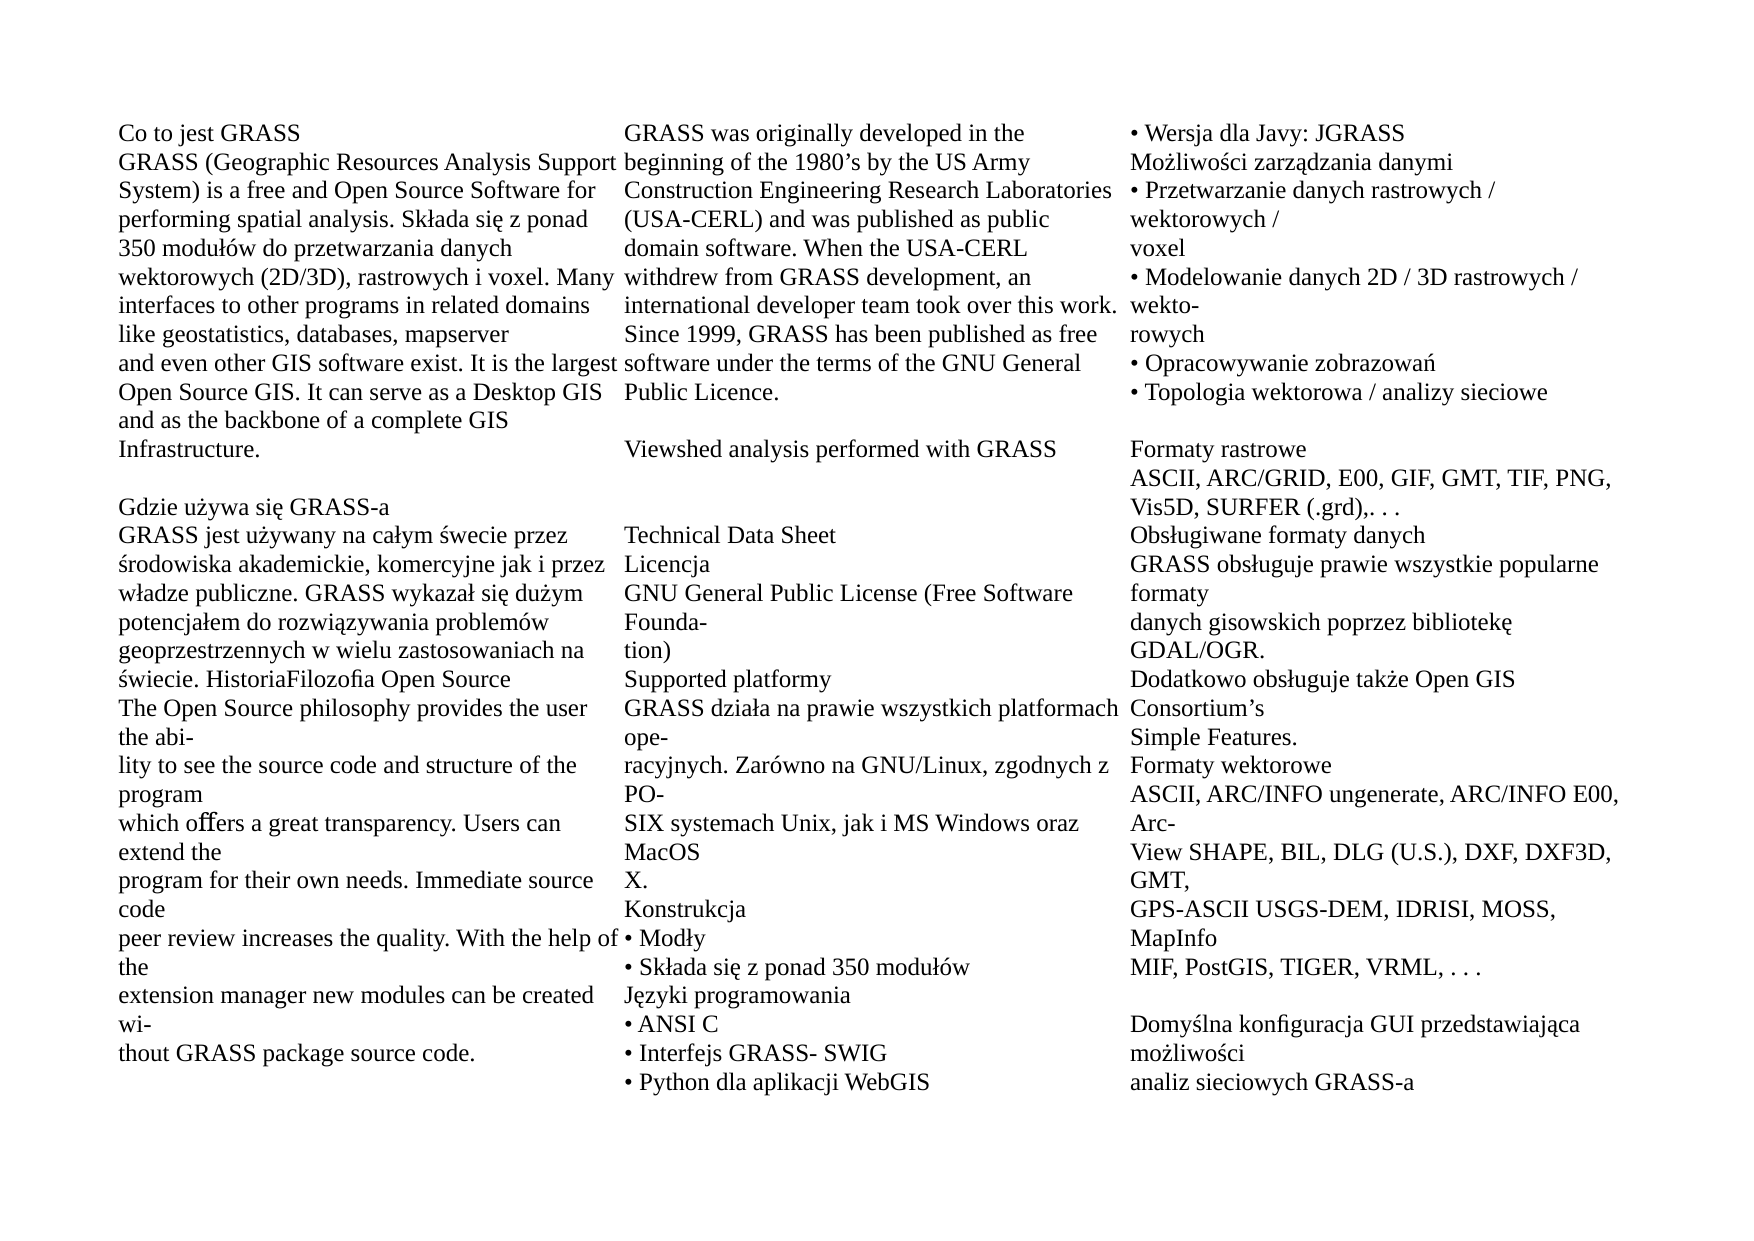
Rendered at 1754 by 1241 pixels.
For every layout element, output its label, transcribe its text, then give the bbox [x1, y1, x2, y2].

text Języki programowania [624, 981, 1130, 1009]
text Vis5D, SURFER (.grd),. . . [1130, 492, 1636, 521]
text program for their own needs. Immediate source code [118, 866, 624, 923]
text • Interfejs GRASS- SWIG [624, 1038, 1130, 1067]
text withdrew from GRASS development, an international developer team took over this work. Since 1999, GRASS has been published as free software under the terms of the GNU General Public Licence. [624, 262, 1130, 406]
text Viewshed analysis performed with GRASS [624, 434, 1130, 463]
text • Modły [624, 923, 1130, 952]
text SIX systemach Unix, jak i MS Windows oraz MacOS [624, 808, 1130, 866]
text Obsługiwane formaty danych [1130, 521, 1636, 549]
text peer review increases the quality. With the help of the [118, 923, 624, 981]
text Technical Data Sheet [624, 521, 1130, 549]
text ASCII, ARC/GRID, E00, GIF, GMT, TIF, PNG, [1130, 463, 1636, 492]
text View SHAPE, BIL, DLG (U.S.), DXF, DXF3D, GMT, [1130, 837, 1636, 894]
text Konstrukcja [624, 894, 1130, 923]
text • Składa się z ponad 350 modułów [624, 952, 1130, 981]
text racyjnych. Zarówno na GNU/Linux, zgodnych z PO- [624, 751, 1130, 808]
text ASCII, ARC/INFO ungenerate, ARC/INFO E00, Arc- [1130, 779, 1636, 837]
text Simple Features. [1130, 722, 1636, 751]
text • Modelowanie danych 2D / 3D rastrowych / wekto- [1130, 262, 1636, 319]
text • Topologia wektorowa / analizy sieciowe [1130, 377, 1636, 406]
text Formaty rastrowe [1130, 434, 1636, 463]
text extension manager new modules can be created wi- [118, 981, 624, 1038]
text Możliwości zarządzania danymi [1130, 147, 1636, 176]
text Licencja [624, 549, 1130, 578]
text Domyślna konﬁguracja GUI przedstawiająca możliwości [1130, 1009, 1636, 1067]
text analiz sieciowych GRASS-a [1130, 1067, 1636, 1096]
text Formaty wektorowe [1130, 751, 1636, 779]
text • Opracowywanie zobrazowań [1130, 348, 1636, 377]
text • Python dla aplikacji WebGIS [624, 1067, 1130, 1096]
text Dodatkowo obsługuje także Open GIS Consortium’s [1130, 664, 1636, 722]
text • ANSI C [624, 1009, 1130, 1038]
text GRASS jest używany na całym śwecie przez środowiska akademickie, komercyjne jak i przez władze publiczne. GRASS wykazał się dużym potencjałem do rozwiązywania problemów geoprzestrzennych w wielu zastosowaniach na świecie. HistoriaFilozoﬁa Open Source [118, 521, 624, 693]
text GRASS was originally developed in the beginning of the 1980’s by the US Army Construction Engineering Research Laboratories (USA-CERL) and was published as public domain software. When the USA-CERL [624, 118, 1130, 262]
text which oﬀers a great transparency. Users can extend the [118, 808, 624, 866]
text • Przetwarzanie danych rastrowych / wektorowych / [1130, 176, 1636, 233]
text Gdzie używa się GRASS-a [118, 492, 624, 521]
text Supported platformy [624, 664, 1130, 693]
text and even other GIS software exist. It is the largest [118, 348, 624, 377]
text X. [624, 866, 1130, 894]
text The Open Source philosophy provides the user the abi- [118, 693, 624, 751]
text • Wersja dla Javy: JGRASS [1130, 118, 1636, 147]
text Open Source GIS. It can serve as a Desktop GIS and as the backbone of a complete GIS Infrastructure. [118, 377, 624, 463]
text thout GRASS package source code. [118, 1038, 624, 1067]
text GRASS działa na prawie wszystkich platformach ope- [624, 693, 1130, 751]
text danych gisowskich poprzez bibliotekę GDAL/OGR. [1130, 607, 1636, 664]
text GRASS (Geographic Resources Analysis Support System) is a free and Open Source Software for performing spatial analysis. Składa się z ponad 350 modułów do przetwarzania danych wektorowych (2D/3D), rastrowych i voxel. Many interfaces to other programs in related domains like geostatistics, databases, mapserver [118, 147, 624, 348]
text Co to jest GRASS [118, 118, 624, 147]
text lity to see the source code and structure of the program [118, 751, 624, 808]
text rowych [1130, 319, 1636, 348]
text GPS-ASCII USGS-DEM, IDRISI, MOSS, MapInfo [1130, 894, 1636, 952]
text voxel [1130, 233, 1636, 262]
text GNU General Public License (Free Software Founda- [624, 578, 1130, 636]
text tion) [624, 636, 1130, 664]
text MIF, PostGIS, TIGER, VRML, . . . [1130, 952, 1636, 981]
text GRASS obsługuje prawie wszystkie popularne formaty [1130, 549, 1636, 607]
